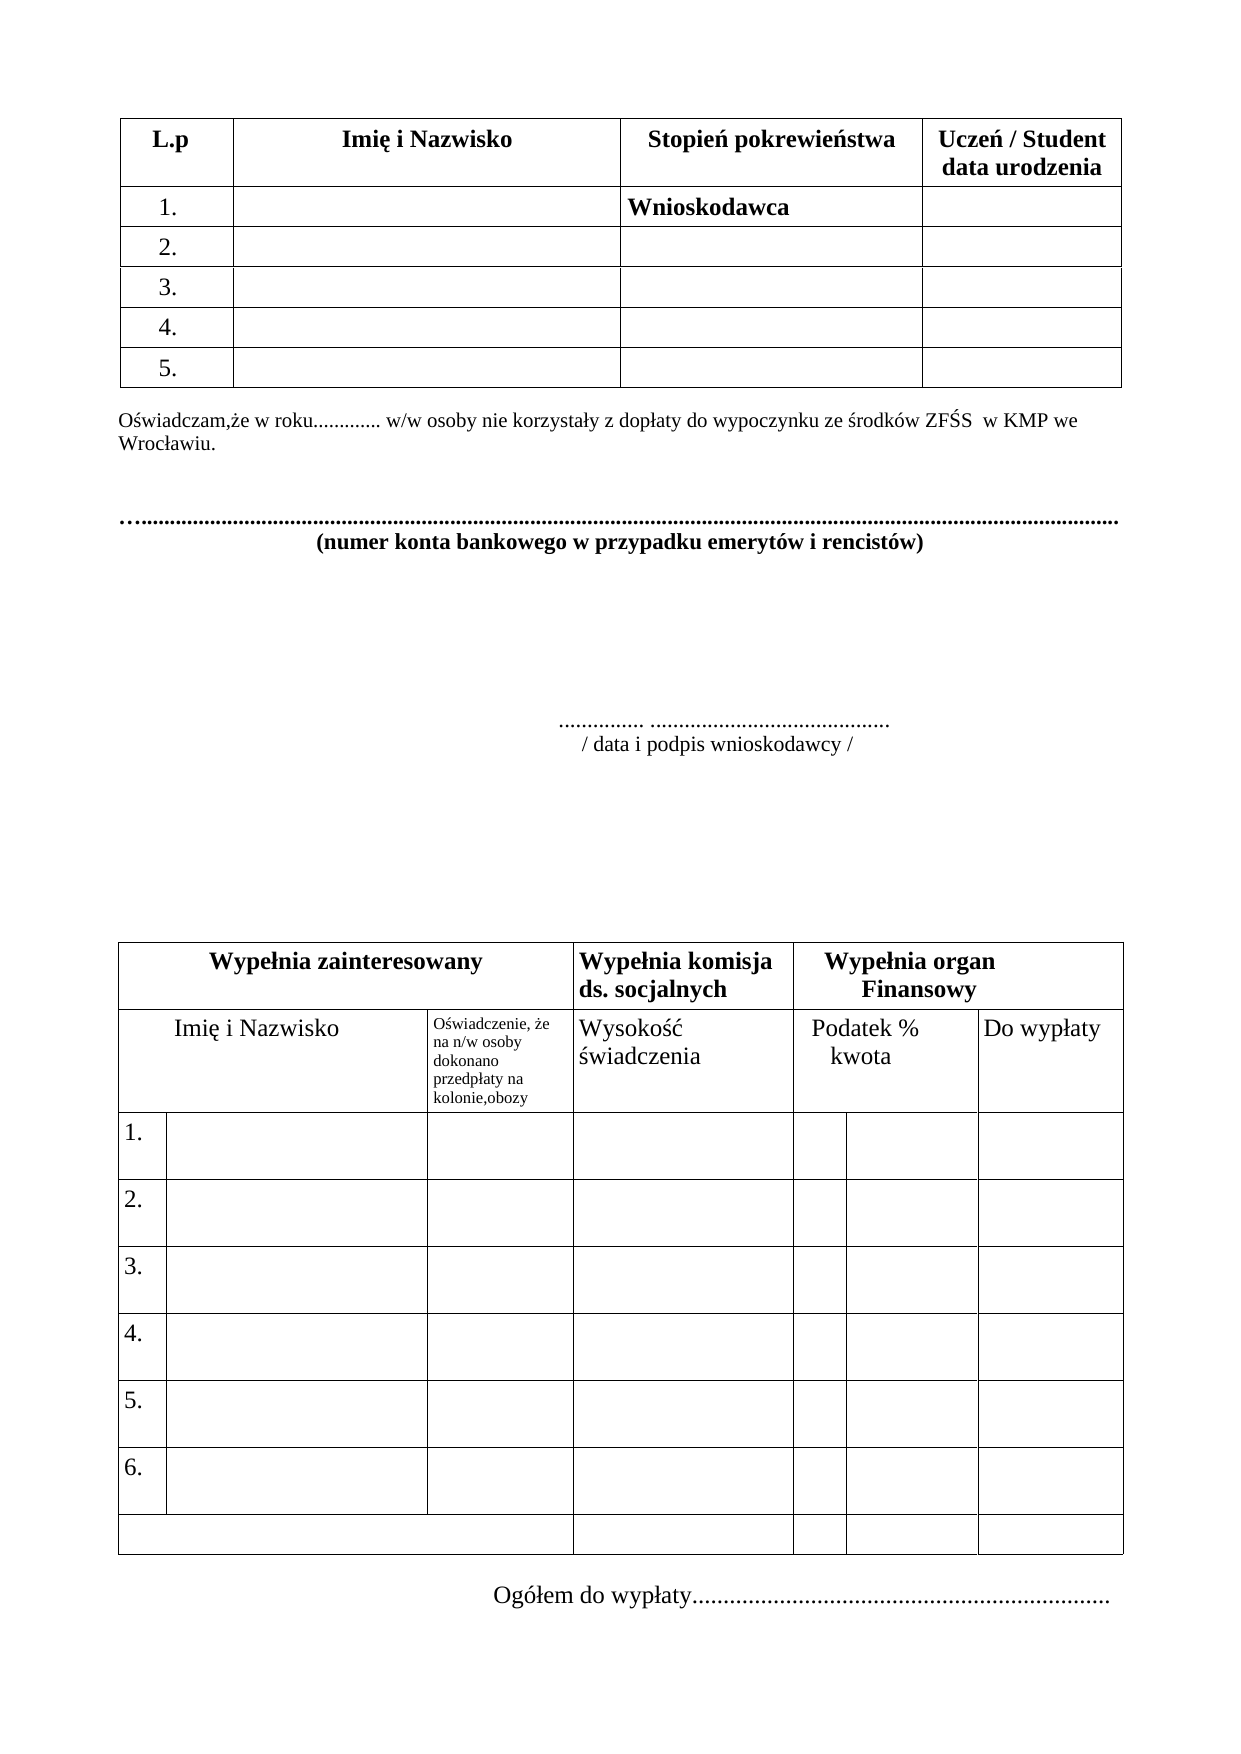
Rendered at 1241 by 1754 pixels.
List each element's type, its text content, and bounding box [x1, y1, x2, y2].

table_cell Podatek % kwota [794, 1010, 977, 1112]
table_cell [847, 1180, 977, 1246]
table_cell [621, 308, 922, 347]
table_cell [621, 227, 922, 266]
table_header Uczeń / Student data urodzenia [923, 119, 1121, 186]
table_cell [847, 1515, 977, 1554]
table_cell [167, 1247, 427, 1313]
table_cell [794, 1247, 846, 1313]
text ............... .......................................... [118, 707, 1122, 732]
table_cell [923, 308, 1121, 347]
table_cell 5. [119, 1381, 166, 1447]
table_cell Do wypłaty [979, 1010, 1123, 1112]
table_header Stopień pokrewieństwa [621, 119, 922, 186]
table_cell [847, 1314, 977, 1380]
text Oświadczam,że w roku............. w/w osoby nie korzystały z dopłaty do wypoczynku ze środków ZFŚS w KMP we Wrocławiu. [118, 409, 1122, 455]
table_cell [979, 1314, 1123, 1380]
table_cell [794, 1180, 846, 1246]
table_cell [847, 1247, 977, 1313]
table_cell [428, 1180, 573, 1246]
table_cell [794, 1515, 846, 1554]
table_cell [234, 187, 620, 226]
table_cell [119, 1515, 573, 1554]
table_cell 3. [119, 1247, 166, 1313]
table_header Imię i Nazwisko [234, 119, 620, 186]
table_cell [979, 1180, 1123, 1246]
table_cell [167, 1381, 427, 1447]
table_cell [923, 348, 1121, 387]
table_cell [574, 1113, 793, 1179]
table_cell [574, 1314, 793, 1380]
table_cell 1. [121, 187, 233, 226]
table_cell [574, 1180, 793, 1246]
table_header Wypełnia zainteresowany [119, 943, 573, 1009]
table_cell [428, 1448, 573, 1514]
table_header Wypełnia komisja ds. socjalnych [574, 943, 793, 1009]
table_cell [574, 1515, 793, 1554]
table_cell [979, 1247, 1123, 1313]
table_cell [167, 1180, 427, 1246]
table_cell [428, 1113, 573, 1179]
table_cell [794, 1314, 846, 1380]
table_cell 1. [119, 1113, 166, 1179]
table_cell 2. [121, 227, 233, 266]
table_cell [621, 268, 922, 307]
table_cell 5. [121, 348, 233, 387]
table_header Wypełnia organ Finansowy [794, 943, 1123, 1009]
table_cell Wnioskodawca [621, 187, 922, 226]
table_cell [794, 1381, 846, 1447]
table_header L.p [121, 119, 233, 186]
text (numer konta bankowego w przypadku emerytów i rencistów) [118, 529, 1122, 554]
table_cell [979, 1448, 1123, 1514]
table_cell Wysokość świadczenia [574, 1010, 793, 1112]
table_cell [923, 268, 1121, 307]
table_cell [167, 1448, 427, 1514]
table_cell [979, 1381, 1123, 1447]
table_cell [428, 1381, 573, 1447]
table_cell [621, 348, 922, 387]
table_cell [979, 1515, 1123, 1554]
table_cell [167, 1314, 427, 1380]
table_cell [234, 348, 620, 387]
table_cell [574, 1381, 793, 1447]
table_cell 4. [119, 1314, 166, 1380]
table_cell 4. [121, 308, 233, 347]
table_cell 3. [121, 268, 233, 307]
table_cell Oświadczenie, że na n/w osoby dokonano przedpłaty na kolonie,obozy [428, 1010, 573, 1112]
table_cell [428, 1247, 573, 1313]
table_cell [234, 268, 620, 307]
table_cell [234, 308, 620, 347]
table_cell [923, 227, 1121, 266]
text …........................................................................................................................................................................... [118, 504, 1122, 529]
table_cell [574, 1247, 793, 1313]
table_cell [794, 1448, 846, 1514]
table_cell [847, 1381, 977, 1447]
table_cell Imię i Nazwisko [119, 1010, 427, 1112]
table_cell [428, 1314, 573, 1380]
table_cell [794, 1113, 846, 1179]
table_cell [923, 187, 1121, 226]
text / data i podpis wnioskodawcy / [118, 732, 1122, 757]
table_cell [979, 1113, 1123, 1179]
text Ogółem do wypłaty................................................................... [118, 1581, 1122, 1609]
table_cell [847, 1448, 977, 1514]
table_cell [234, 227, 620, 266]
table_cell 2. [119, 1180, 166, 1246]
table_cell [574, 1448, 793, 1514]
table_cell [167, 1113, 427, 1179]
table_cell 6. [119, 1448, 166, 1514]
table_cell [847, 1113, 977, 1179]
